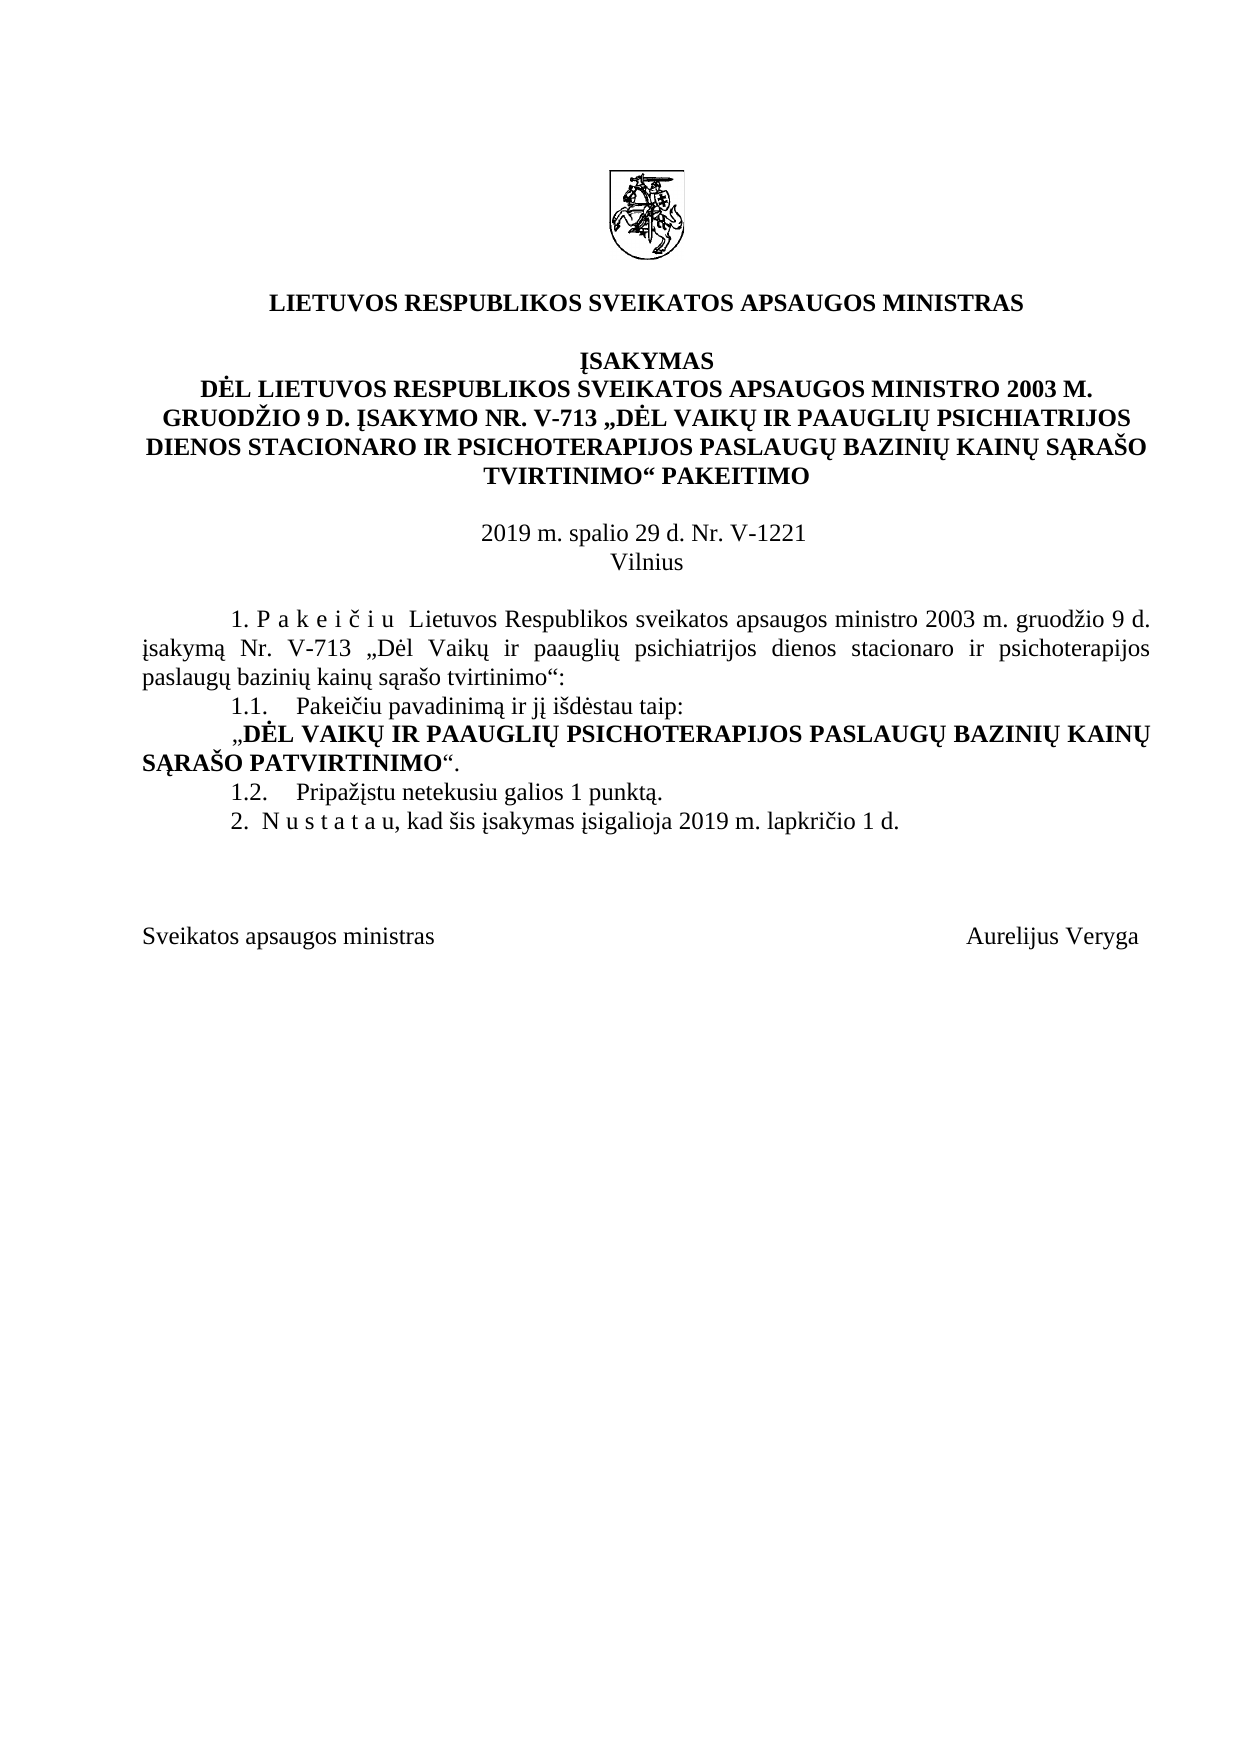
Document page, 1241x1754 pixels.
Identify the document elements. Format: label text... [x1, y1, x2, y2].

text 1. P a k e i č i u Lietuvos Respublikos sveikatos apsaugos ministro 2003 m. gruodžio 9 d. įsakymą Nr. V-713 „Dėl Vaikų ir paauglių psichiatrijos dienos stacionaro ir psichoterapijos paslaugų bazinių kainų sąrašo tvirtinimo“: [142, 604, 1152, 691]
text 2019 m. spalio 29 d. Nr. V-1221 [142, 518, 1152, 547]
text ĮSAKYMAS [142, 346, 1152, 374]
text „DĖL VAIKŲ IR PAAUGLIŲ PSICHOTERAPIJOS PASLAUGŲ BAZINIŲ KAINŲ SĄRAŠO PATVIRTINIMO“. [142, 719, 1152, 777]
text Sveikatos apsaugos ministras Aurelijus Veryga [142, 921, 1152, 949]
text 1.2. Pripažįstu netekusiu galios 1 punktą. [230, 777, 1152, 806]
text LIETUVOS RESPUBLIKOS SVEIKATOS APSAUGOS MINISTRAS [142, 288, 1152, 317]
text DĖL LIETUVOS RESPUBLIKOS SVEIKATOS APSAUGOS MINISTRO 2003 M. GRUODŽIO 9 D. ĮSAKYMO NR. V-713 „DĖL VAIKŲ IR PAAUGLIŲ PSICHIATRIJOS DIENOS STACIONARO IR PSICHOTERAPIJOS PASLAUGŲ BAZINIŲ KAINŲ SĄRAŠO TVIRTINIMO“ PAKEITIMO [142, 374, 1152, 489]
text 2. N u s t a t a u, kad šis įsakymas įsigalioja 2019 m. lapkričio 1 d. [142, 806, 1152, 834]
text 1.1. Pakeičiu pavadinimą ir jį išdėstau taip: [230, 691, 1152, 719]
text Vilnius [142, 547, 1152, 576]
